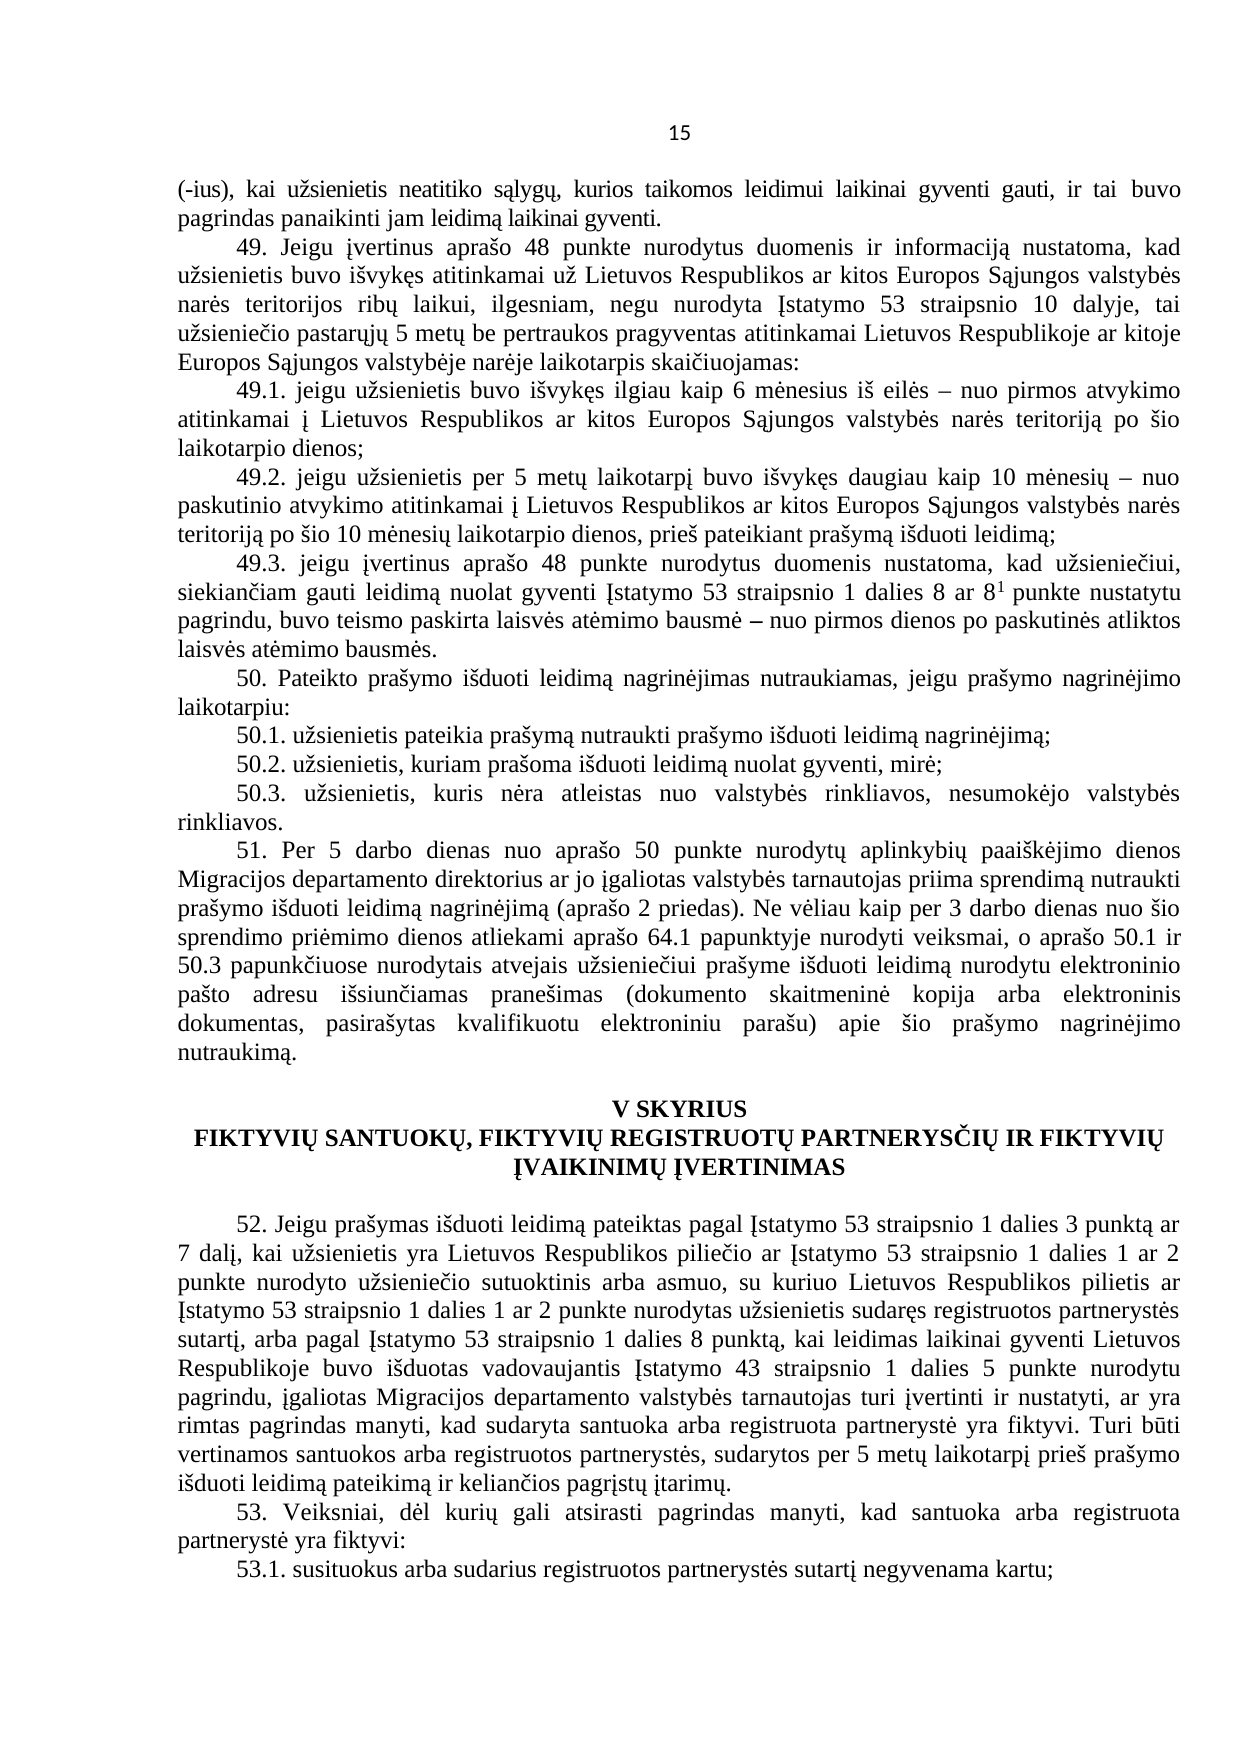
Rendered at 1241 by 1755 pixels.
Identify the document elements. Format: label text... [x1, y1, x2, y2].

text 51. Per 5 darbo dienas nuo aprašo 50 punkte nurodytų aplinkybių paaiškėjimo dienos Migracijos departamento direktorius ar jo įgaliotas valstybės tarnautojas priima sprendimą nutraukti prašymo išduoti leidimą nagrinėjimą (aprašo 2 priedas). Ne vėliau kaip per 3 darbo dienas nuo šio sprendimo priėmimo dienos atliekami aprašo 64.1 papunktyje nurodyti veiksmai, o aprašo 50.1 ir 50.3 papunkčiuose nurodytais atvejais užsieniečiui prašyme išduoti leidimą nurodytu elektroninio pašto adresu išsiunčiamas pranešimas (dokumento skaitmeninė kopija arba elektroninis dokumentas, pasirašytas kvalifikuotu elektroniniu parašu) apie šio prašymo nagrinėjimo nutraukimą. [177, 835, 1181, 1065]
text 50. Pateikto prašymo išduoti leidimą nagrinėjimas nutraukiamas, jeigu prašymo nagrinėjimo laikotarpiu: [177, 663, 1181, 720]
text 53. Veiksniai, dėl kurių gali atsirasti pagrindas manyti, kad santuoka arba registruota partnerystė yra fiktyvi: [177, 1497, 1181, 1554]
text V SKYRIUS [177, 1094, 1181, 1123]
text (-ius), kai užsienietis neatitiko sąlygų, kurios taikomos leidimui laikinai gyventi gauti, ir tai buvo pagrindas panaikinti jam leidimą laikinai gyventi. [177, 174, 1181, 232]
text 49.3. jeigu įvertinus aprašo 48 punkte nurodytus duomenis nustatoma, kad užsieniečiui, siekiančiam gauti leidimą nuolat gyventi Įstatymo 53 straipsnio 1 dalies 8 ar 81 punkte nustatytu pagrindu, buvo teismo paskirta laisvės atėmimo bausmė – nuo pirmos dienos po paskutinės atliktos laisvės atėmimo bausmės. [177, 548, 1181, 663]
text 50.1. užsienietis pateikia prašymą nutraukti prašymo išduoti leidimą nagrinėjimą; [177, 720, 1181, 749]
text FIKTYVIŲ SANTUOKŲ, fiktyvių registruotų partnerysčių ir fiktyvių įvaikinimų ĮVERTINIMAS [177, 1123, 1181, 1180]
text 49. Jeigu įvertinus aprašo 48 punkte nurodytus duomenis ir informaciją nustatoma, kad užsienietis buvo išvykęs atitinkamai už Lietuvos Respublikos ar kitos Europos Sąjungos valstybės narės teritorijos ribų laikui, ilgesniam, negu nurodyta Įstatymo 53 straipsnio 10 dalyje, tai užsieniečio pastarųjų 5 metų be pertraukos pragyventas atitinkamai Lietuvos Respublikoje ar kitoje Europos Sąjungos valstybėje narėje laikotarpis skaičiuojamas: [177, 232, 1181, 375]
text 53.1. susituokus arba sudarius registruotos partnerystės sutartį negyvenama kartu; [177, 1554, 1181, 1583]
text 50.2. užsienietis, kuriam prašoma išduoti leidimą nuolat gyventi, mirė; [177, 749, 1181, 778]
text 52. Jeigu prašymas išduoti leidimą pateiktas pagal Įstatymo 53 straipsnio 1 dalies 3 punktą ar 7 dalį, kai užsienietis yra Lietuvos Respublikos piliečio ar Įstatymo 53 straipsnio 1 dalies 1 ar 2 punkte nurodyto užsieniečio sutuoktinis arba asmuo, su kuriuo Lietuvos Respublikos pilietis ar Įstatymo 53 straipsnio 1 dalies 1 ar 2 punkte nurodytas užsienietis sudaręs registruotos partnerystės sutartį, arba pagal Įstatymo 53 straipsnio 1 dalies 8 punktą, kai leidimas laikinai gyventi Lietuvos Respublikoje buvo išduotas vadovaujantis Įstatymo 43 straipsnio 1 dalies 5 punkte nurodytu pagrindu, įgaliotas Migracijos departamento valstybės tarnautojas turi įvertinti ir nustatyti, ar yra rimtas pagrindas manyti, kad sudaryta santuoka arba registruota partnerystė yra fiktyvi. Turi būti vertinamos santuokos arba registruotos partnerystės, sudarytos per 5 metų laikotarpį prieš prašymo išduoti leidimą pateikimą ir keliančios pagrįstų įtarimų. [177, 1209, 1181, 1497]
text 50.3. užsienietis, kuris nėra atleistas nuo valstybės rinkliavos, nesumokėjo valstybės rinkliavos. [177, 778, 1181, 835]
text 49.2. jeigu užsienietis per 5 metų laikotarpį buvo išvykęs daugiau kaip 10 mėnesių – nuo paskutinio atvykimo atitinkamai į Lietuvos Respublikos ar kitos Europos Sąjungos valstybės narės teritoriją po šio 10 mėnesių laikotarpio dienos, prieš pateikiant prašymą išduoti leidimą; [177, 462, 1181, 548]
text 49.1. jeigu užsienietis buvo išvykęs ilgiau kaip 6 mėnesius iš eilės – nuo pirmos atvykimo atitinkamai į Lietuvos Respublikos ar kitos Europos Sąjungos valstybės narės teritoriją po šio laikotarpio dienos; [177, 375, 1181, 462]
